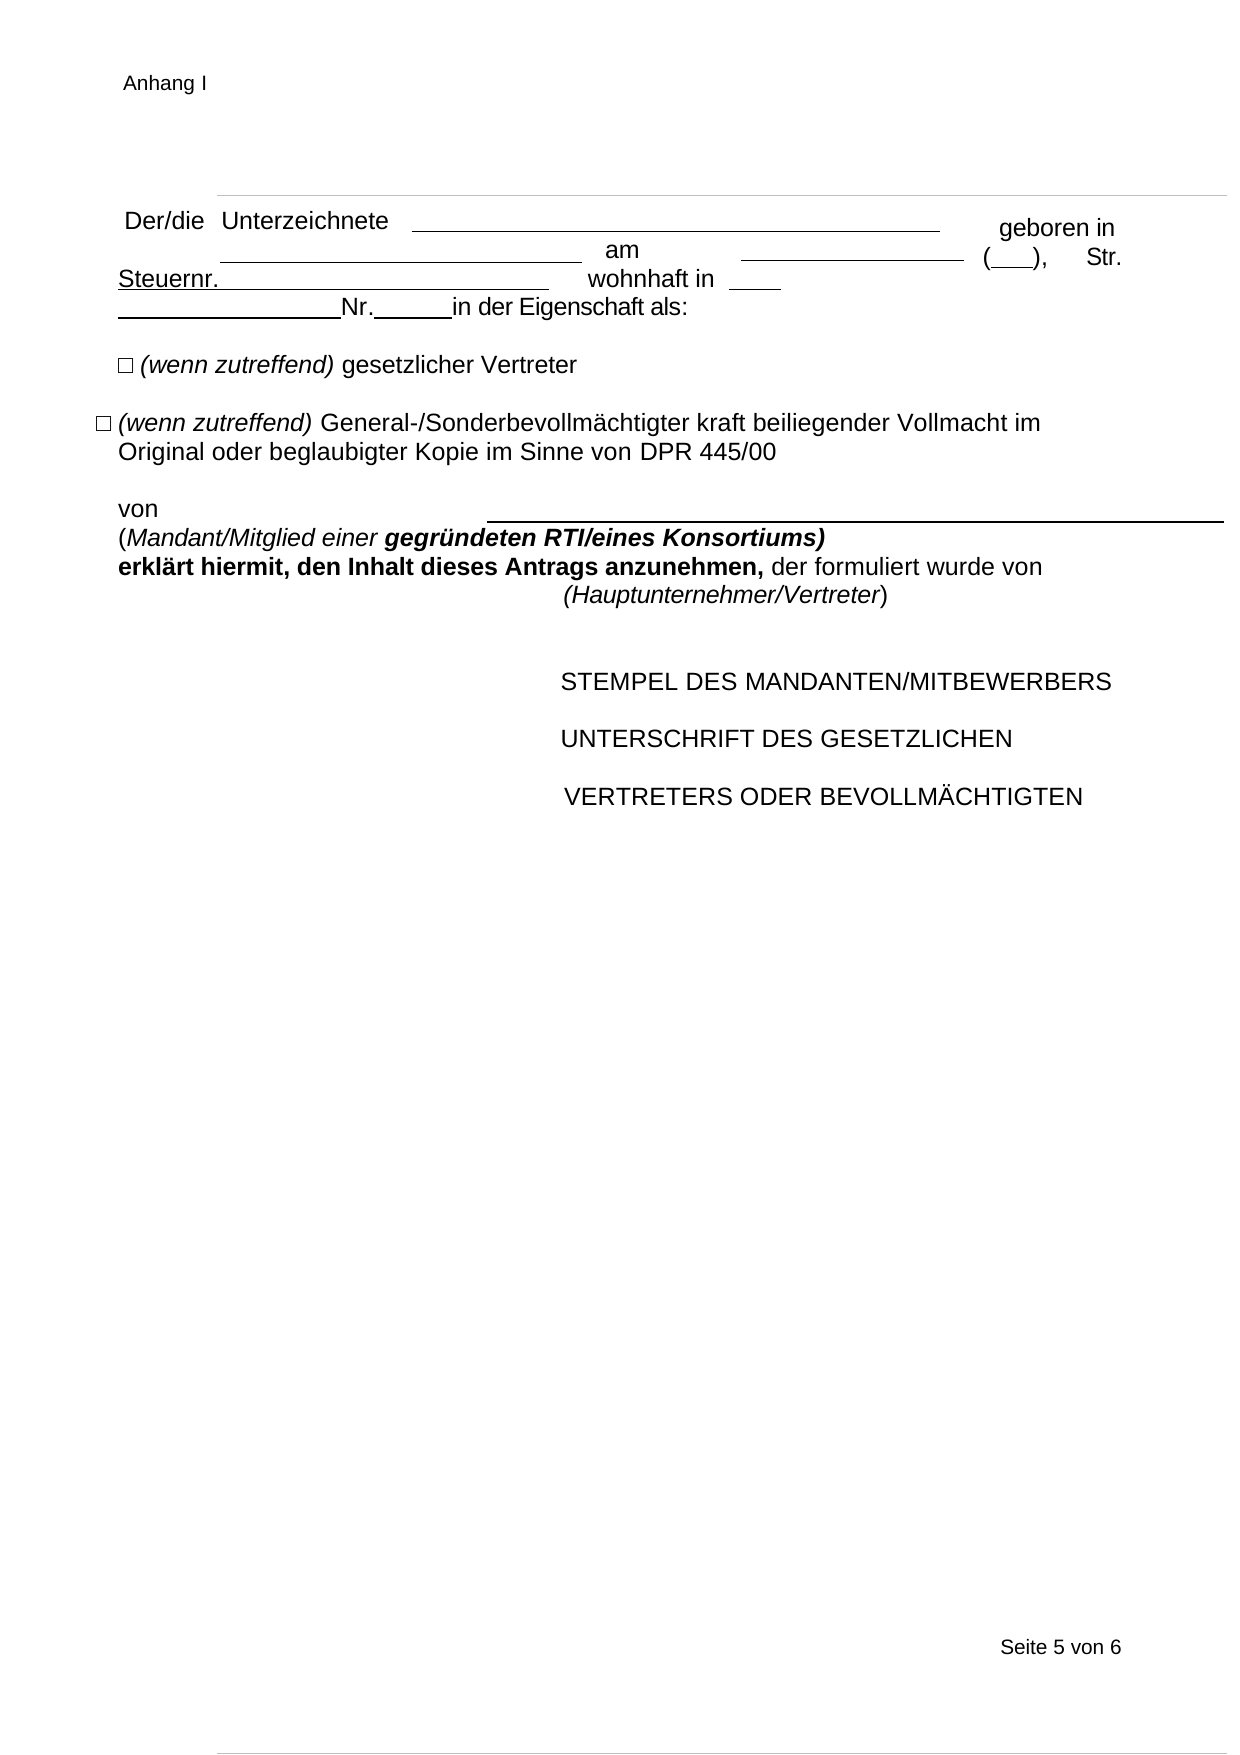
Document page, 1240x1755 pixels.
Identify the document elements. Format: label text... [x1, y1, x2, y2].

subtitle STEMPEL DES MANDANTEN/MITBEWERBERS [560, 638, 1137, 696]
text ( ), Str. [971, 242, 1122, 271]
text von [118, 494, 1137, 523]
subtitle geboren in [988, 213, 1122, 242]
subtitle UNTERSCHRIFT DES GESETZLICHEN VERTRETERS ODER BEVOLLMÄCHTIGTEN [560, 696, 1137, 810]
text erklärt hiermit, den Inhalt dieses Antrags anzunehmen, der formuliert wurde von [118, 552, 1122, 581]
list (wenn zutreffend) General-/Sonderbevollmächtigter kraft beiliegender Vollmacht im Original oder beglaubigter Kopie im Sinne von DPR 445/00 [118, 408, 1122, 465]
text (Mandant/Mitglied einer gegründeten RTI/eines Konsortiums) [118, 523, 1122, 552]
text Nr. in der Eigenschaft als: [118, 292, 963, 321]
text (Hauptunternehmer/Vertreter) [118, 581, 1137, 609]
list (wenn zutreffend) gesetzlicher Vertreter [140, 350, 963, 378]
subtitle Der/die Unterzeichnete [124, 206, 963, 235]
text am [605, 235, 963, 263]
text Steuernr. wohnhaft in [118, 263, 963, 292]
